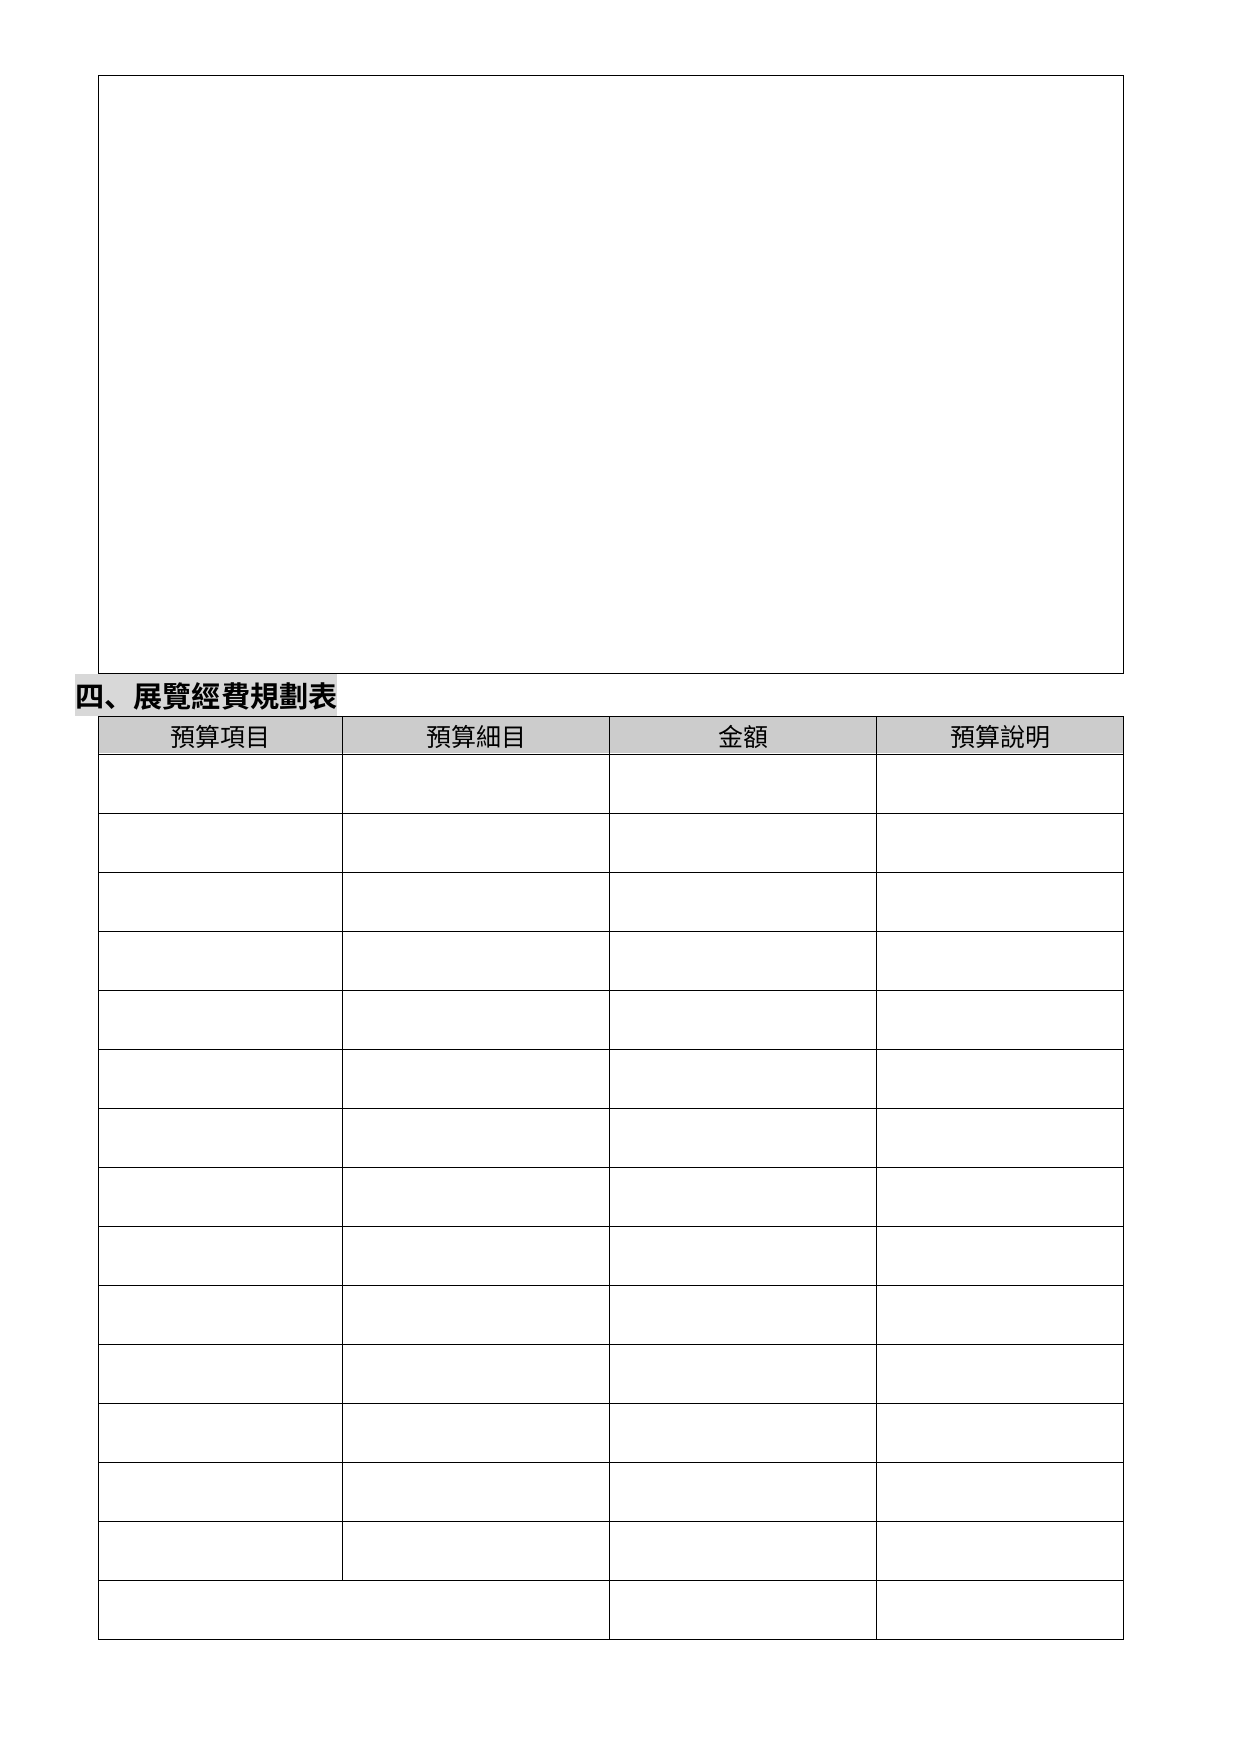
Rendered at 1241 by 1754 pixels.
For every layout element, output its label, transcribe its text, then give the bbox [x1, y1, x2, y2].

table_cell [877, 755, 1123, 812]
table_cell [99, 1522, 342, 1580]
table_cell [99, 1463, 342, 1521]
table_cell [610, 1286, 876, 1344]
table_cell [877, 1227, 1123, 1285]
table_header 預算項目 [99, 717, 342, 753]
table_cell [343, 1109, 609, 1167]
table_cell [877, 991, 1123, 1049]
table_header 預算細目 [343, 717, 609, 753]
table_cell [99, 1109, 342, 1167]
table_cell [610, 1404, 876, 1462]
table_cell [877, 932, 1123, 990]
table_cell [99, 991, 342, 1049]
table_cell [99, 1227, 342, 1285]
table_cell [610, 1168, 876, 1226]
table_cell [877, 1286, 1123, 1344]
table_cell [877, 873, 1123, 931]
table_cell [343, 1345, 609, 1403]
table_cell [610, 755, 876, 812]
table_cell [610, 1581, 876, 1639]
table_cell [610, 1050, 876, 1108]
table_cell [610, 1463, 876, 1521]
table_cell [343, 755, 609, 812]
table_cell [610, 814, 876, 872]
table_cell [877, 1463, 1123, 1521]
table_cell [877, 1404, 1123, 1462]
table_cell [99, 873, 342, 931]
table_cell [343, 1227, 609, 1285]
table_cell [610, 1522, 876, 1580]
table_cell [343, 991, 609, 1049]
table_cell [610, 1345, 876, 1403]
table_cell [343, 932, 609, 990]
table_cell [99, 1345, 342, 1403]
table_cell [99, 1050, 342, 1108]
table_header 預算說明 [877, 717, 1123, 753]
table_cell [343, 1404, 609, 1462]
table_cell [877, 1522, 1123, 1580]
table_cell [343, 1168, 609, 1226]
table_cell [610, 991, 876, 1049]
table_cell [99, 76, 1123, 673]
table_cell [99, 1168, 342, 1226]
table_cell [343, 1286, 609, 1344]
table_cell [99, 932, 342, 990]
table_cell [99, 755, 342, 812]
text 四、展覽經費規劃表 [75, 674, 1165, 716]
table_cell [99, 814, 342, 872]
table_cell [99, 1581, 609, 1639]
table_cell [343, 1463, 609, 1521]
table_header 金額 [610, 717, 876, 753]
table_cell [99, 1404, 342, 1462]
table_cell [877, 1168, 1123, 1226]
table_cell [343, 1050, 609, 1108]
table_cell [610, 932, 876, 990]
table_cell [610, 873, 876, 931]
table_cell [343, 873, 609, 931]
table_cell [610, 1227, 876, 1285]
table_cell [877, 1345, 1123, 1403]
table_cell [877, 1050, 1123, 1108]
table_cell [877, 1581, 1123, 1639]
table_cell [343, 814, 609, 872]
table_cell [343, 1522, 609, 1580]
table_cell [99, 1286, 342, 1344]
table_cell [877, 1109, 1123, 1167]
table_cell [610, 1109, 876, 1167]
table_cell [877, 814, 1123, 872]
